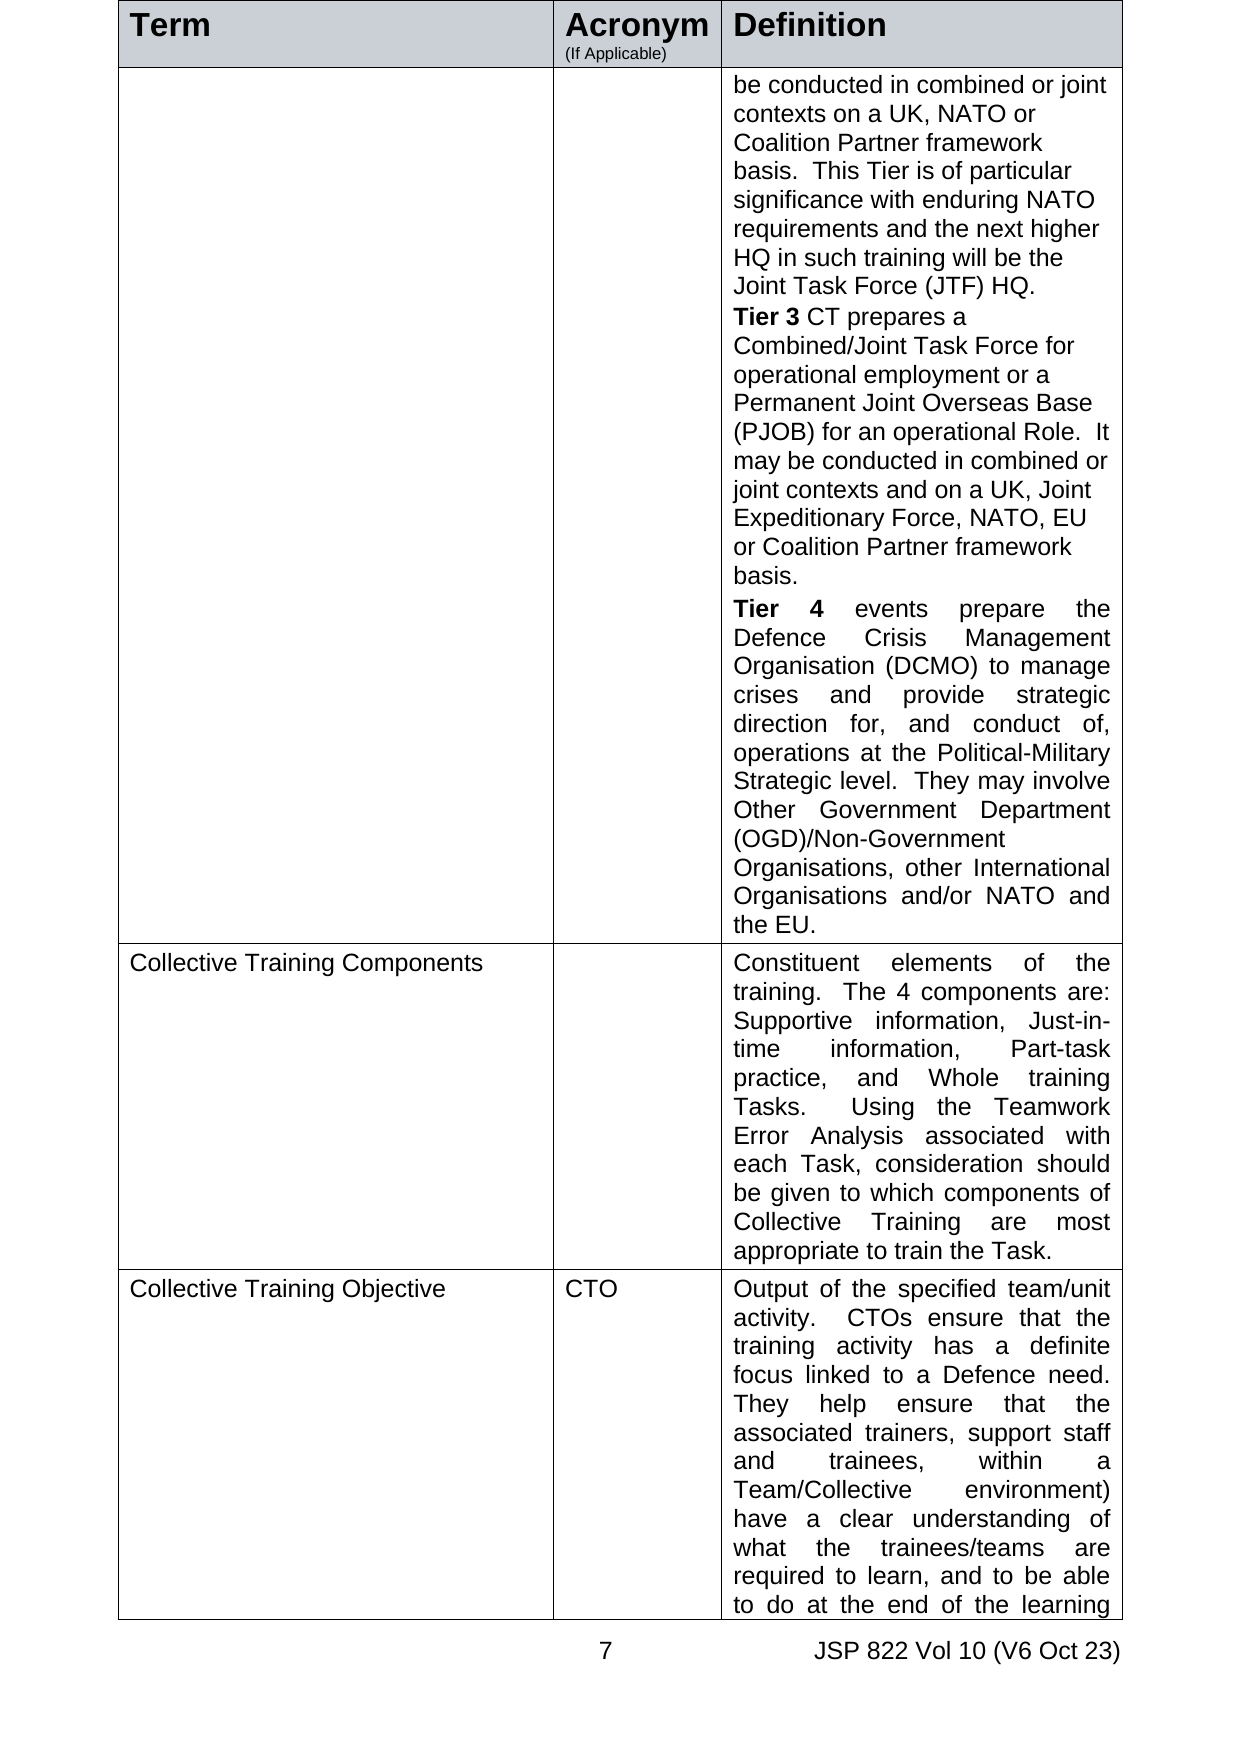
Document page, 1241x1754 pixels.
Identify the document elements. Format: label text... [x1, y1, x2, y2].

table_cell Output of the specified team/unit activity. CTOs ensure that the training activity has a definite focus linked to a Defence need. They help ensure that the associated trainers, support staff and trainees, within a Team/Collective environment) have a clear understanding of what the trainees/teams are required to learn, and to be able to do at the end of the learning [722, 1270, 1122, 1619]
table_cell be conducted in combined or joint contexts on a UK, NATO or Coalition Partner framework basis. This Tier is of particular significance with enduring NATO requirements and the next higher HQ in such training will be the Joint Task Force (JTF) HQ. Tier 3 CT prepares a Combined/Joint Task Force for operational employment or a Permanent Joint Overseas Base (PJOB) for an operational Role. It may be conducted in combined or joint contexts and on a UK, Joint Expeditionary Force, NATO, EU or Coalition Partner framework basis. Tier 4 events prepare the Defence Crisis Management Organisation (DCMO) to manage crises and provide strategic direction for, and conduct of, operations at the Political-Military Strategic level. They may involve Other Government Department (OGD)/Non-Government Organisations, other International Organisations and/or NATO and the EU. [722, 68, 1122, 943]
table_cell [554, 68, 721, 943]
table_header Acronym (If Applicable) [554, 1, 721, 67]
table_cell Constituent elements of the training. The 4 components are: Supportive information, Just-in-time information, Part-task practice, and Whole training Tasks. Using the Teamwork Error Analysis associated with each Task, consideration should be given to which components of Collective Training are most appropriate to train the Task. [722, 944, 1122, 1269]
table_cell [119, 68, 553, 943]
table_cell [554, 944, 721, 1269]
table_cell Collective Training Objective [119, 1270, 553, 1619]
table_header Definition [722, 1, 1122, 67]
table_header Term [119, 1, 553, 67]
table_cell CTO [554, 1270, 721, 1619]
table_cell Collective Training Components [119, 944, 553, 1269]
